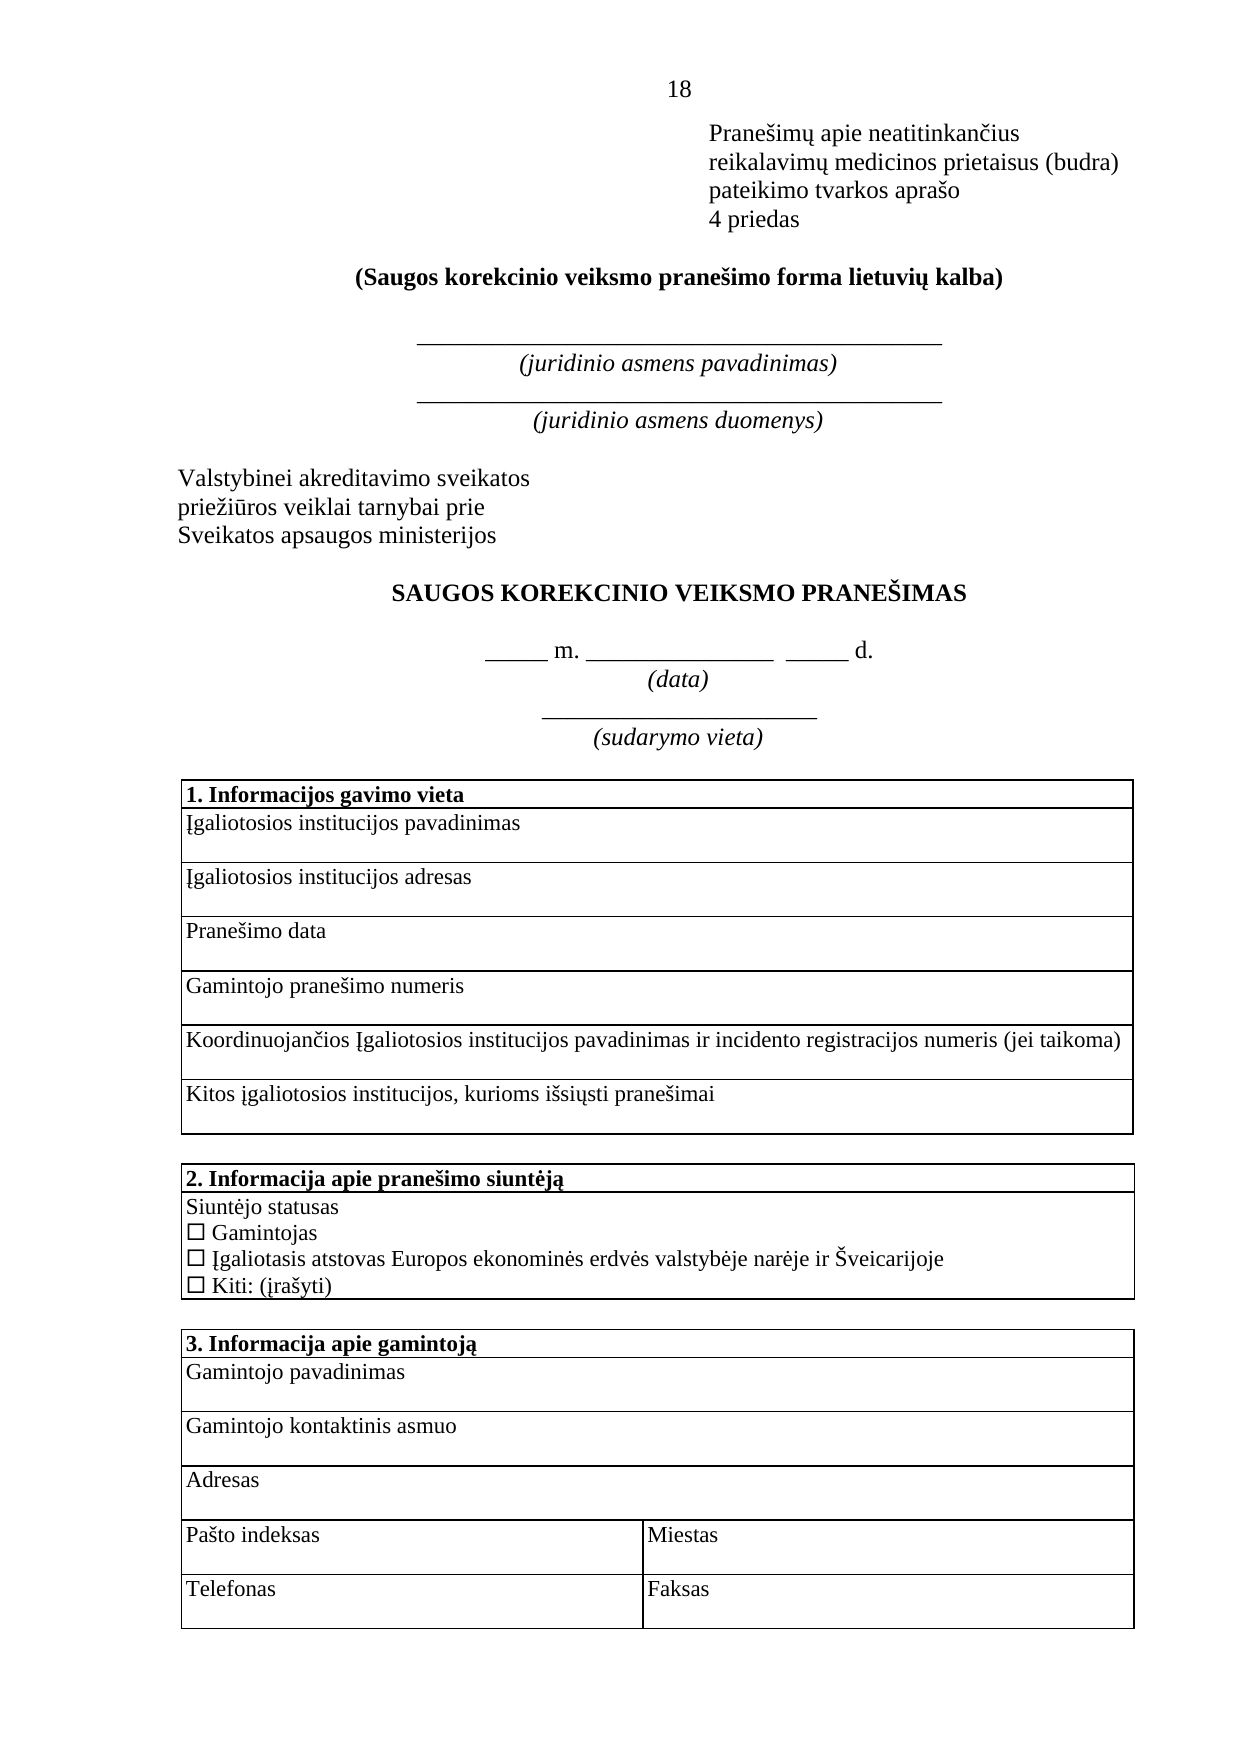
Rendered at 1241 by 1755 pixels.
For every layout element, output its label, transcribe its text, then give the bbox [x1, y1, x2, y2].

table_cell Pranešimo data [182, 917, 1132, 970]
table_cell Gamintojo kontaktinis asmuo [182, 1412, 1133, 1465]
text (sudarymo vieta) [177, 722, 1181, 751]
table_cell Telefonas [182, 1575, 642, 1628]
text priežiūros veiklai tarnybai prie [177, 492, 1181, 521]
text _____ m. _______________ _____ d. [177, 636, 1181, 664]
text ______________________ [177, 693, 1181, 722]
text (Saugos korekcinio veiksmo pranešimo forma lietuvių kalba) [177, 262, 1181, 291]
table_cell Adresas [182, 1467, 1133, 1519]
table_cell Gamintojo pranešimo numeris [182, 972, 1132, 1024]
text pateikimo tvarkos aprašo [177, 176, 1181, 204]
text __________________________________________ [177, 377, 1181, 406]
table_cell Įgaliotosios institucijos adresas [182, 863, 1132, 916]
text Pranešimų apie neatitinkančius [709, 118, 1181, 147]
table_cell Koordinuojančios Įgaliotosios institucijos pavadinimas ir incidento registracijos numeris (jei taikoma) [182, 1026, 1132, 1079]
table_cell Pašto indeksas [182, 1521, 642, 1573]
text (data) [177, 664, 1181, 693]
text (juridinio asmens duomenys) [177, 406, 1181, 434]
text (juridinio asmens pavadinimas) [177, 348, 1181, 377]
text reikalavimų medicinos prietaisus (budra) [177, 147, 1181, 176]
text __________________________________________ [177, 319, 1181, 348]
table_cell Siuntėjo statusas [] Gamintojas [] Įgaliotasis atstovas Europos ekonominės erdvės valstybėje narėje ir Šveicarijoje [] Kiti: (įrašyti) [182, 1193, 1134, 1298]
table_cell Miestas [644, 1521, 1133, 1573]
table_header 3. Informacija apie gamintoją [182, 1330, 1133, 1356]
table_cell Faksas [644, 1575, 1133, 1628]
table_cell Gamintojo pavadinimas [182, 1358, 1133, 1411]
text Sveikatos apsaugos ministerijos [177, 521, 1181, 549]
text 4 priedas [177, 204, 1181, 233]
table_header 1. Informacijos gavimo vieta [182, 781, 1132, 807]
text SAUGOS KOREKCINIO VEIKSMO PRANEŠIMAS [177, 578, 1181, 607]
text Valstybinei akreditavimo sveikatos [177, 463, 1181, 492]
table_cell Kitos įgaliotosios institucijos, kurioms išsiųsti pranešimai [182, 1080, 1132, 1133]
table_cell Įgaliotosios institucijos pavadinimas [182, 809, 1132, 862]
table_header 2. Informacija apie pranešimo siuntėją [182, 1165, 1134, 1191]
